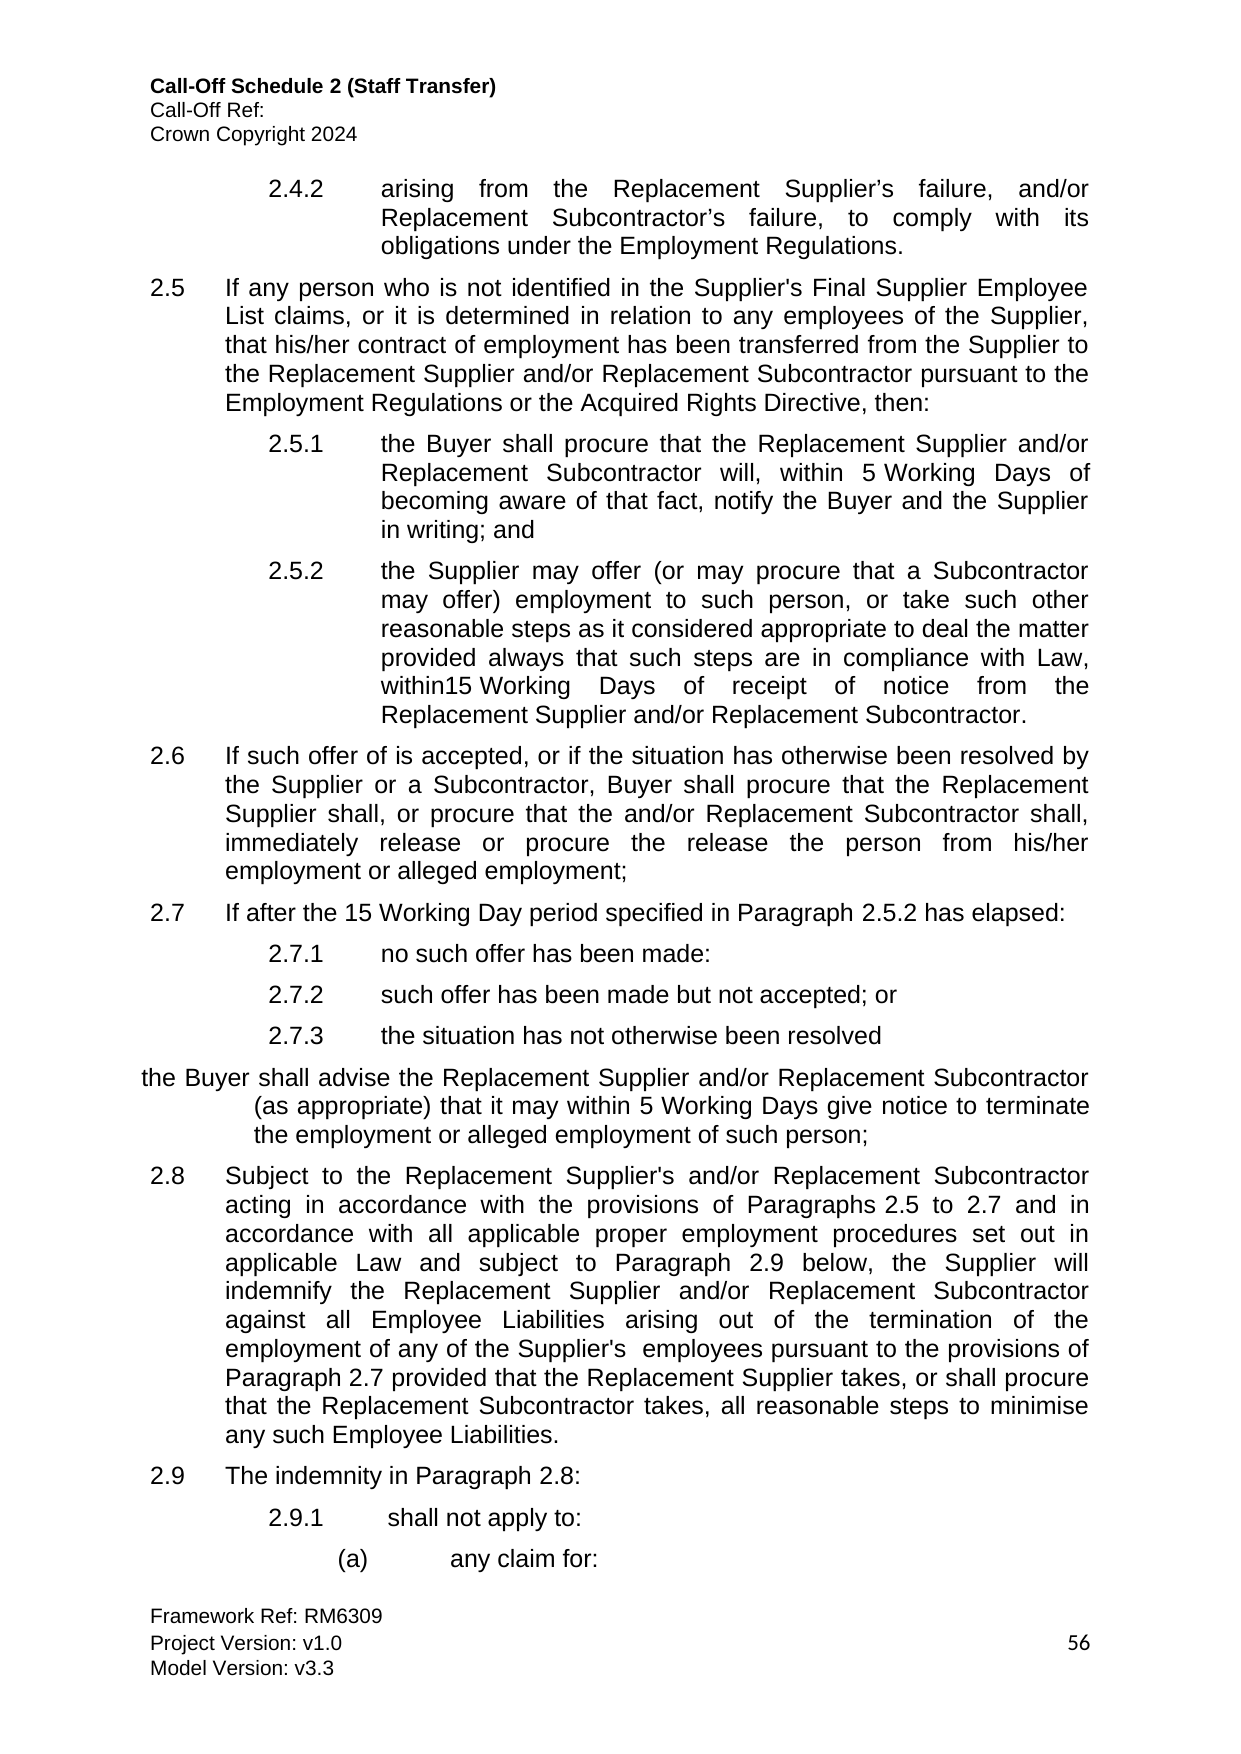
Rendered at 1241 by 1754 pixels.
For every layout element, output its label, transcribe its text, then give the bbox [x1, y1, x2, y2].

list Subject to the Replacement Supplier's and/or Replacement Subcontractor acting in accordance with the provisions of Paragraphs 2.5 to 2.7 and in accordance with all applicable proper employment procedures set out in applicable Law and subject to Paragraph 2.9 below, the Supplier will indemnify the Replacement Supplier and/or Replacement Subcontractor against all Employee Liabilities arising out of the termination of the employment of any of the Supplier's employees pursuant to the provisions of Paragraph 2.7 provided that the Replacement Supplier takes, or shall procure that the Replacement Subcontractor takes, all reasonable steps to minimise any such Employee Liabilities. [150, 1161, 1090, 1449]
list any claim for: [337, 1544, 1090, 1572]
list The indemnity in Paragraph 2.8: [150, 1461, 1090, 1490]
text the Buyer shall advise the Replacement Supplier and/or Replacement Subcontractor (as appropriate) that it may within 5 Working Days give notice to terminate the employment or alleged employment of such person; [141, 1062, 1090, 1149]
list If any person who is not identified in the Supplier's Final Supplier Employee List claims, or it is determined in relation to any employees of the Supplier, that his/her contract of employment has been transferred from the Supplier to the Replacement Supplier and/or Replacement Subcontractor pursuant to the Employment Regulations or the Acquired Rights Directive, then: [150, 272, 1090, 416]
list shall not apply to: [268, 1502, 1090, 1531]
list the situation has not otherwise been resolved [268, 1021, 1090, 1050]
list such offer has been made but not accepted; or [268, 980, 1090, 1009]
list If such offer of is accepted, or if the situation has otherwise been resolved by the Supplier or a Subcontractor, Buyer shall procure that the Replacement Supplier shall, or procure that the and/or Replacement Subcontractor shall, immediately release or procure the release the person from his/her employment or alleged employment; [150, 741, 1090, 885]
list no such offer has been made: [268, 939, 1090, 967]
list the Buyer shall procure that the Replacement Supplier and/or Replacement Subcontractor will, within 5 Working Days of becoming aware of that fact, notify the Buyer and the Supplier in writing; and [268, 429, 1090, 544]
list the Supplier may offer (or may procure that a Subcontractor may offer) employment to such person, or take such other reasonable steps as it considered appropriate to deal the matter provided always that such steps are in compliance with Law, within15 Working Days of receipt of notice from the Replacement Supplier and/or Replacement Subcontractor. [268, 556, 1090, 729]
list arising from the Replacement Supplier’s failure, and/or Replacement Subcontractor’s failure, to comply with its obligations under the Employment Regulations. [268, 174, 1090, 260]
list If after the 15 Working Day period specified in Paragraph 2.5.2 has elapsed: [150, 897, 1090, 926]
